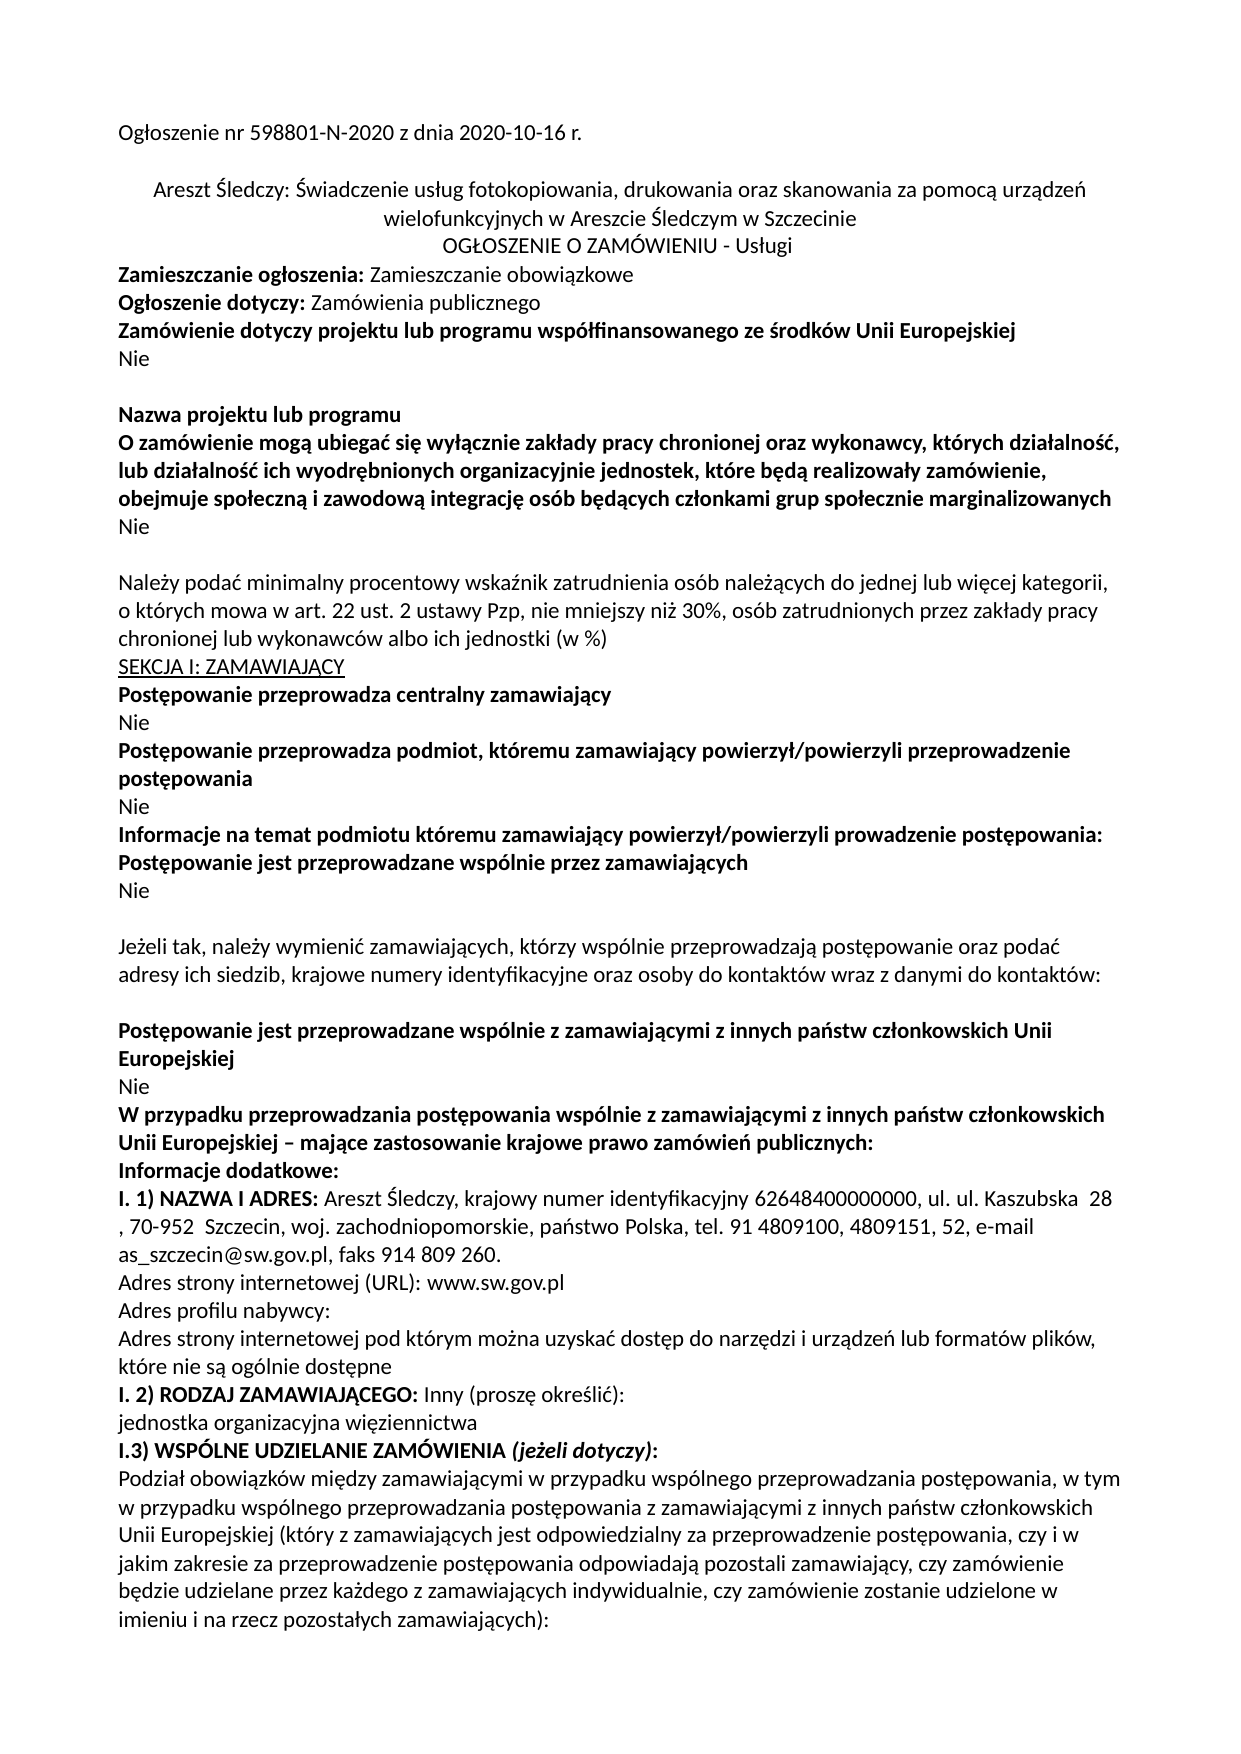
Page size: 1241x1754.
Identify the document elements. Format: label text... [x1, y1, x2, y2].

text Należy podać minimalny procentowy wskaźnik zatrudnienia osób należących do jednej lub więcej kategorii, o których mowa w art. 22 ust. 2 ustawy Pzp, nie mniejszy niż 30%, osób zatrudnionych przez zakłady pracy chronionej lub wykonawców albo ich jednostki (w %) [118, 540, 1122, 652]
text Nie [118, 1072, 1122, 1100]
text Ogłoszenie nr 598801-N-2020 z dnia 2020-10-16 r. [118, 118, 1122, 146]
text Zamieszczanie ogłoszenia: Zamieszczanie obowiązkowe [118, 260, 1122, 288]
text Postępowanie przeprowadza centralny zamawiający [118, 680, 1122, 708]
text Ogłoszenie dotyczy: Zamówienia publicznego [118, 288, 1122, 316]
text Postępowanie przeprowadza podmiot, któremu zamawiający powierzył/powierzyli przeprowadzenie postępowania [118, 736, 1122, 792]
text O zamówienie mogą ubiegać się wyłącznie zakłady pracy chronionej oraz wykonawcy, których działalność, lub działalność ich wyodrębnionych organizacyjnie jednostek, które będą realizowały zamówienie, obejmuje społeczną i zawodową integrację osób będących członkami grup społecznie marginalizowanych [118, 428, 1122, 512]
text I. 2) RODZAJ ZAMAWIAJĄCEGO: Inny (proszę określić): jednostka organizacyjna więziennictwa [118, 1381, 1122, 1437]
text Nie [118, 876, 1122, 904]
text Jeżeli tak, należy wymienić zamawiających, którzy wspólnie przeprowadzają postępowanie oraz podać adresy ich siedzib, krajowe numery identyfikacyjne oraz osoby do kontaktów wraz z danymi do kontaktów: Postępowanie jest przeprowadzane wspólnie z zamawiającymi z innych państw członkowskich Unii Europejskiej [118, 904, 1122, 1072]
text Nie [118, 512, 1122, 540]
text Zamówienie dotyczy projektu lub programu współfinansowanego ze środków Unii Europejskiej [118, 316, 1122, 344]
text W przypadku przeprowadzania postępowania wspólnie z zamawiającymi z innych państw członkowskich Unii Europejskiej – mające zastosowanie krajowe prawo zamówień publicznych: Informacje dodatkowe: [118, 1100, 1122, 1184]
text Podział obowiązków między zamawiającymi w przypadku wspólnego przeprowadzania postępowania, w tym w przypadku wspólnego przeprowadzania postępowania z zamawiającymi z innych państw członkowskich Unii Europejskiej (który z zamawiających jest odpowiedzialny za przeprowadzenie postępowania, czy i w jakim zakresie za przeprowadzenie postępowania odpowiadają pozostali zamawiający, czy zamówienie będzie udzielane przez każdego z zamawiających indywidualnie, czy zamówienie zostanie udzielone w imieniu i na rzecz pozostałych zamawiających): [118, 1464, 1122, 1633]
text I. 1) NAZWA I ADRES: Areszt Śledczy, krajowy numer identyfikacyjny 62648400000000, ul. ul. Kaszubska 28 , 70-952 Szczecin, woj. zachodniopomorskie, państwo Polska, tel. 91 4809100, 4809151, 52, e-mail as_szczecin@sw.gov.pl, faks 914 809 260. Adres strony internetowej (URL): www.sw.gov.pl Adres profilu nabywcy: Adres strony internetowej pod którym można uzyskać dostęp do narzędzi i urządzeń lub formatów plików, które nie są ogólnie dostępne [118, 1184, 1122, 1381]
text Nazwa projektu lub programu [118, 372, 1122, 428]
text Nie [118, 792, 1122, 820]
text Nie [118, 708, 1122, 736]
text Areszt Śledczy: Świadczenie usług fotokopiowania, drukowania oraz skanowania za pomocą urządzeń wielofunkcyjnych w Areszcie Śledczym w Szczecinie OGŁOSZENIE O ZAMÓWIENIU - Usługi [118, 176, 1122, 260]
text Informacje na temat podmiotu któremu zamawiający powierzył/powierzyli prowadzenie postępowania: Postępowanie jest przeprowadzane wspólnie przez zamawiających [118, 820, 1122, 876]
text I.3) WSPÓLNE UDZIELANIE ZAMÓWIENIA (jeżeli dotyczy): [118, 1437, 1122, 1464]
text Nie [118, 344, 1122, 372]
text SEKCJA I: ZAMAWIAJĄCY [118, 652, 1122, 680]
